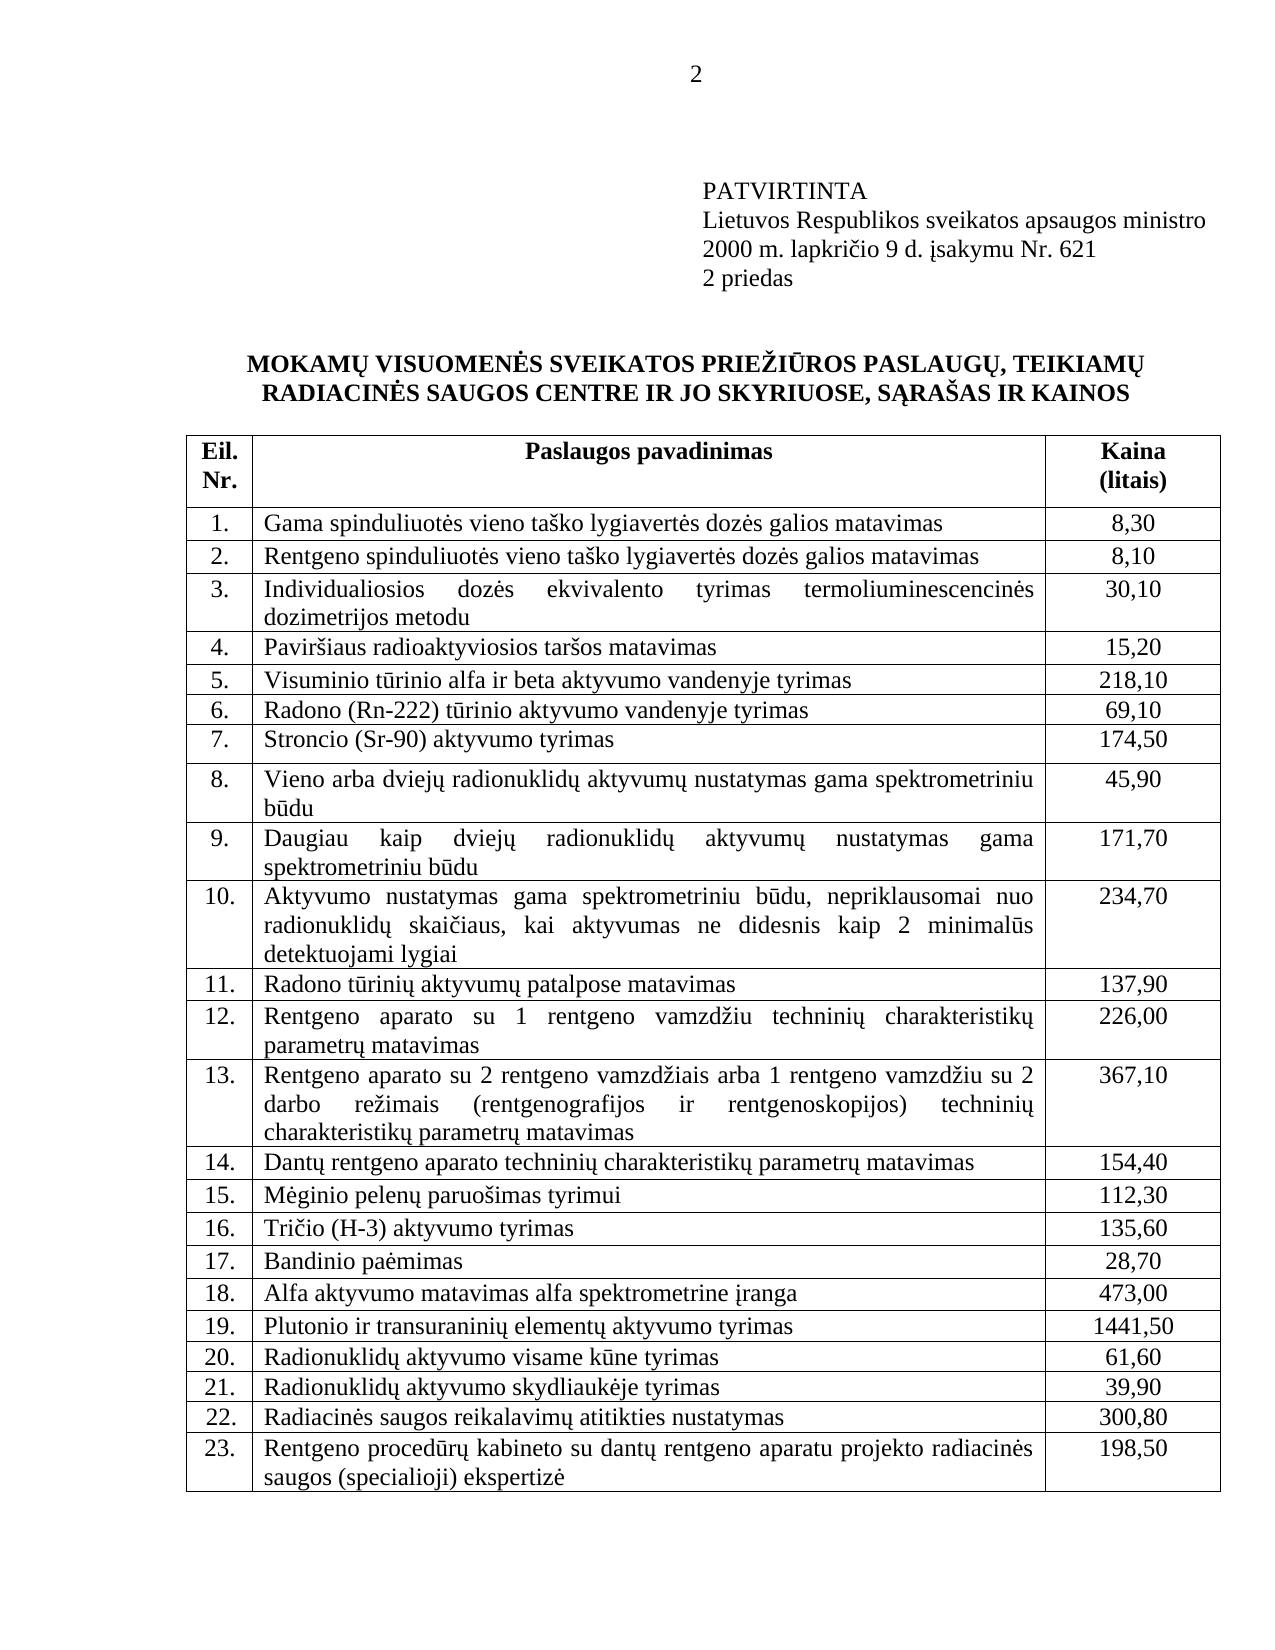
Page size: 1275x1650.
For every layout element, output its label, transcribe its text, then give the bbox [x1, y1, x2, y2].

table_cell Radiacinės saugos reikalavimų atitikties nustatymas [253, 1402, 1045, 1432]
table_cell Gama spinduliuotės vieno taško lygiavertės dozės galios matavimas [253, 508, 1045, 540]
table_header Eil. Nr. [187, 436, 252, 507]
table_cell 30,10 [1046, 574, 1220, 631]
table_cell Rentgeno aparato su 1 rentgeno vamzdžiu techninių charakteristikų parametrų matavimas [253, 1001, 1045, 1059]
table_cell 10. [187, 881, 252, 968]
table_cell Rentgeno spinduliuotės vieno taško lygiavertės dozės galios matavimas [253, 541, 1045, 573]
table_cell Bandinio paėmimas [253, 1246, 1045, 1277]
table_cell 18. [187, 1279, 252, 1310]
table_cell Radionuklidų aktyvumo visame kūne tyrimas [253, 1342, 1045, 1371]
table_cell 154,40 [1046, 1147, 1220, 1179]
table_cell 112,30 [1046, 1180, 1220, 1212]
table_cell 4. [187, 632, 252, 664]
table_cell 39,90 [1046, 1372, 1220, 1401]
table_cell 226,00 [1046, 1001, 1220, 1059]
table_cell 19. [187, 1311, 252, 1341]
table_cell 45,90 [1046, 764, 1220, 822]
table_cell 3. [187, 574, 252, 631]
table_cell 473,00 [1046, 1279, 1220, 1310]
table_cell 234,70 [1046, 881, 1220, 968]
table_cell Individualiosios dozės ekvivalento tyrimas termoliuminescencinės dozimetrijos metodu [253, 574, 1045, 631]
table_cell 300,80 [1046, 1402, 1220, 1432]
table_cell Paviršiaus radioaktyviosios taršos matavimas [253, 632, 1045, 664]
table_cell 28,70 [1046, 1246, 1220, 1277]
table_cell 7. [187, 725, 252, 763]
table_cell 5. [187, 665, 252, 694]
table_cell Rentgeno aparato su 2 rentgeno vamzdžiais arba 1 rentgeno vamzdžiu su 2 darbo režimais (rentgenografijos ir rentgenoskopijos) techninių charakteristikų parametrų matavimas [253, 1060, 1045, 1146]
table_cell 367,10 [1046, 1060, 1220, 1146]
table_cell Dantų rentgeno aparato techninių charakteristikų parametrų matavimas [253, 1147, 1045, 1179]
table_cell 21. [187, 1372, 252, 1401]
table_cell 8. [187, 764, 252, 822]
table_cell 11. [187, 969, 252, 1000]
table_cell 17. [187, 1246, 252, 1277]
table_cell 9. [187, 823, 252, 880]
table_cell 69,10 [1046, 695, 1220, 723]
table_cell 15. [187, 1180, 252, 1212]
table_cell 14. [187, 1147, 252, 1179]
table_cell 16. [187, 1213, 252, 1245]
table_cell 137,90 [1046, 969, 1220, 1000]
table_cell 198,50 [1046, 1433, 1220, 1491]
table_cell 1441,50 [1046, 1311, 1220, 1341]
table_cell Visuminio tūrinio alfa ir beta aktyvumo vandenyje tyrimas [253, 665, 1045, 694]
table_cell Tričio (H-3) aktyvumo tyrimas [253, 1213, 1045, 1245]
table_cell 135,60 [1046, 1213, 1220, 1245]
table_header Kaina (litais) [1046, 436, 1220, 507]
table_cell 23. [187, 1433, 252, 1491]
table_cell 20. [187, 1342, 252, 1371]
text PATVIRTINTA [702, 176, 1215, 205]
table_cell Radionuklidų aktyvumo skydliaukėje tyrimas [253, 1372, 1045, 1401]
table_cell 174,50 [1046, 725, 1220, 763]
table_cell 61,60 [1046, 1342, 1220, 1371]
table_cell Vieno arba dviejų radionuklidų aktyvumų nustatymas gama spektrometriniu būdu [253, 764, 1045, 822]
table_cell 6. [187, 695, 252, 723]
table_cell 8,30 [1046, 508, 1220, 540]
table_cell Stroncio (Sr-90) aktyvumo tyrimas [253, 725, 1045, 763]
table_cell 13. [187, 1060, 252, 1146]
table_cell 1. [187, 508, 252, 540]
table_cell 15,20 [1046, 632, 1220, 664]
table_cell Plutonio ir transuraninių elementų aktyvumo tyrimas [253, 1311, 1045, 1341]
text 2 priedas [702, 263, 1215, 291]
table_cell Alfa aktyvumo matavimas alfa spektrometrine įranga [253, 1279, 1045, 1310]
table_cell 2. [187, 541, 252, 573]
table_cell 22. [187, 1402, 252, 1432]
table_cell Radono tūrinių aktyvumų patalpose matavimas [253, 969, 1045, 1000]
table_cell 8,10 [1046, 541, 1220, 573]
table_cell 12. [187, 1001, 252, 1059]
table_cell Mėginio pelenų paruošimas tyrimui [253, 1180, 1045, 1212]
table_cell 171,70 [1046, 823, 1220, 880]
table_cell Aktyvumo nustatymas gama spektrometriniu būdu, nepriklausomai nuo radionuklidų skaičiaus, kai aktyvumas ne didesnis kaip 2 minimalūs detektuojami lygiai [253, 881, 1045, 968]
table_cell 218,10 [1046, 665, 1220, 694]
text MOKAMŲ VISUOMENĖS SVEIKATOS PRIEŽIŪROS PASLAUGŲ, TEIKIAMŲ RADIACINĖS SAUGOS CENTRE IR JO SKYRIUOSE, SĄRAŠAS IR KAINOS [177, 349, 1215, 406]
text Lietuvos Respublikos sveikatos apsaugos ministro [702, 205, 1215, 234]
text 2000 m. lapkričio 9 d. įsakymu Nr. 621 [702, 234, 1215, 263]
table_cell Radono (Rn-222) tūrinio aktyvumo vandenyje tyrimas [253, 695, 1045, 723]
table_header Paslaugos pavadinimas [253, 436, 1045, 507]
table_cell Rentgeno procedūrų kabineto su dantų rentgeno aparatu projekto radiacinės saugos (specialioji) ekspertizė [253, 1433, 1045, 1491]
table_cell Daugiau kaip dviejų radionuklidų aktyvumų nustatymas gama spektrometriniu būdu [253, 823, 1045, 880]
